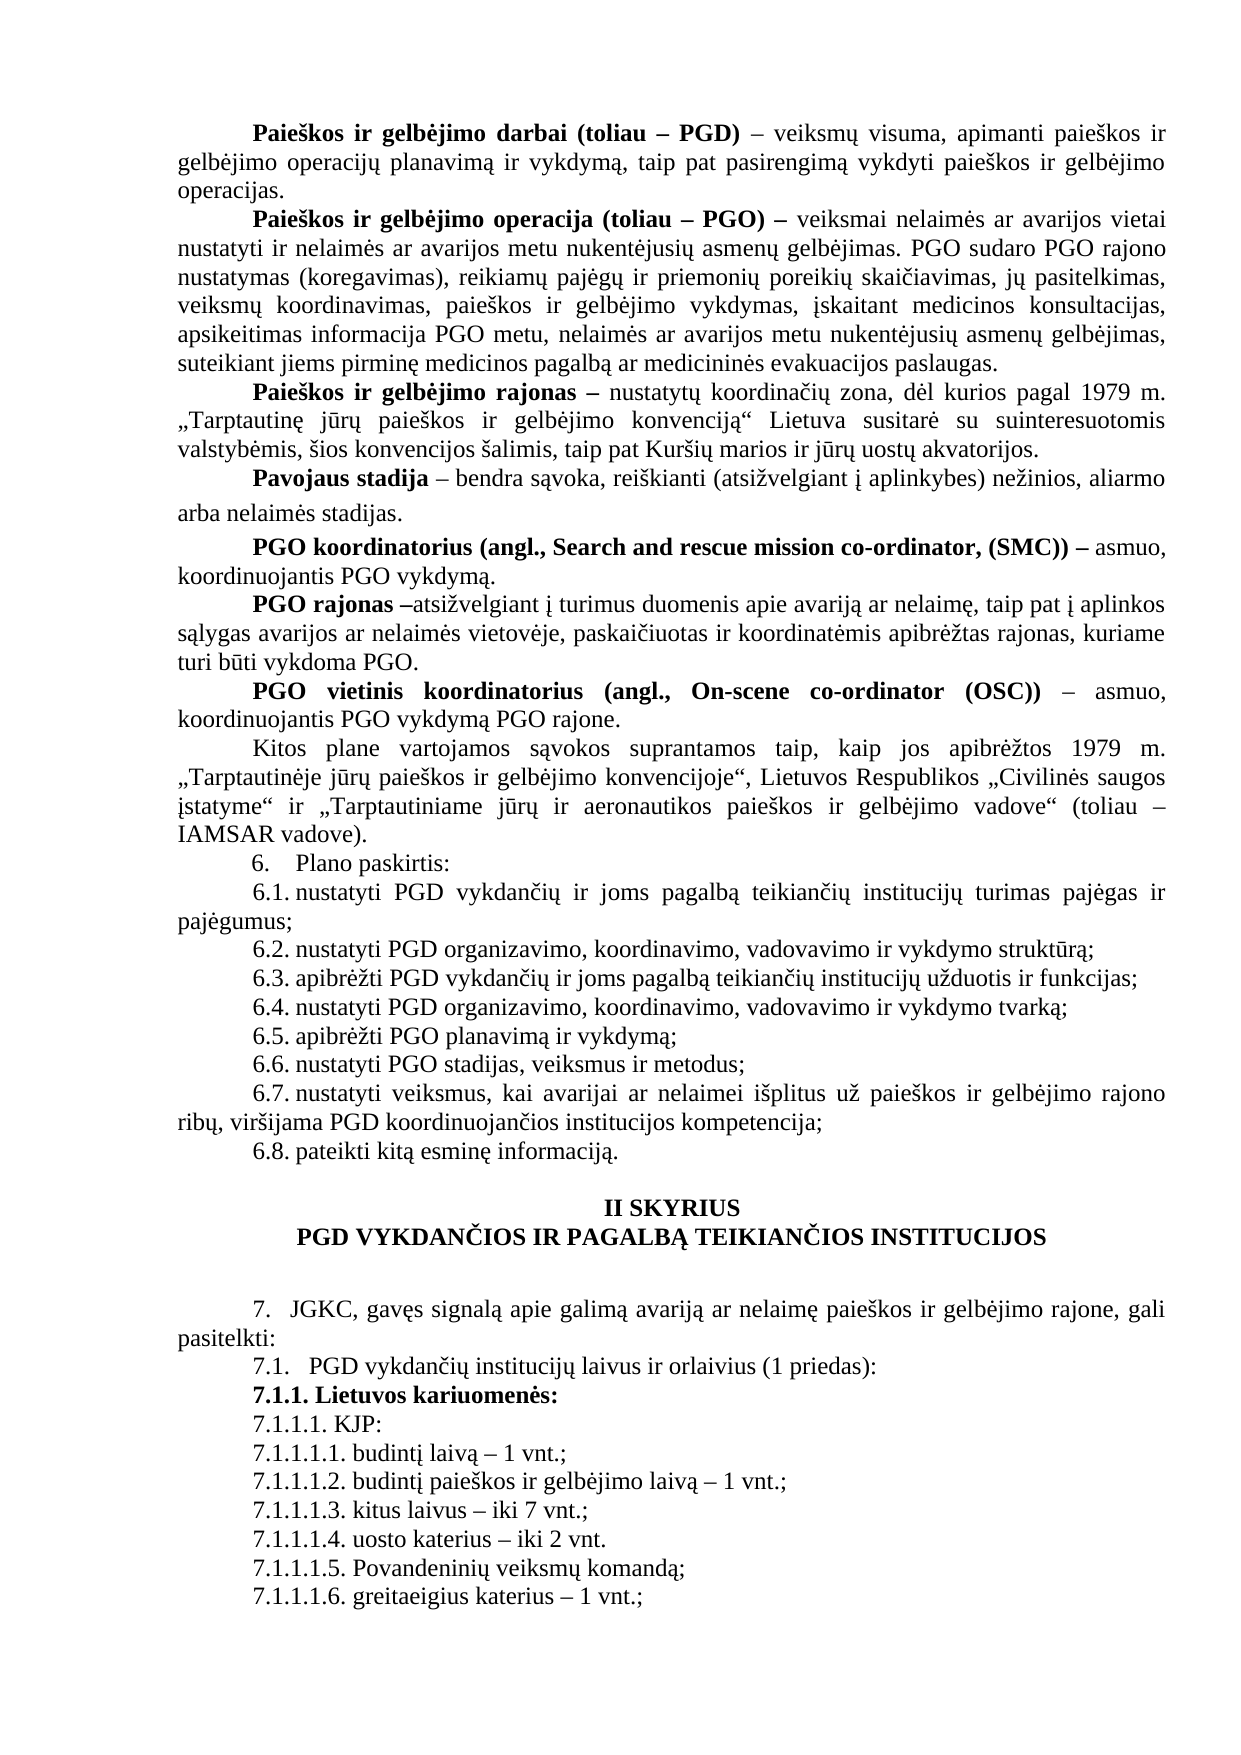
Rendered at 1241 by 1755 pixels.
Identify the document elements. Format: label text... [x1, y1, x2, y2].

text Paieškos ir gelbėjimo operacija (toliau – PGO) – veiksmai nelaimės ar avarijos vietai nustatyti ir nelaimės ar avarijos metu nukentėjusių asmenų gelbėjimas. PGO sudaro PGO rajono nustatymas (koregavimas), reikiamų pajėgų ir priemonių poreikių skaičiavimas, jų pasitelkimas, veiksmų koordinavimas, paieškos ir gelbėjimo vykdymas, įskaitant medicinos konsultacijas, apsikeitimas informacija PGO metu, nelaimės ar avarijos metu nukentėjusių asmenų gelbėjimas, suteikiant jiems pirminę medicinos pagalbą ar medicininės evakuacijos paslaugas. [177, 204, 1166, 377]
text 7. JGKC, gavęs signalą apie galimą avariją ar nelaimę paieškos ir gelbėjimo rajone, gali pasitelkti: [177, 1294, 1166, 1351]
text 7.1.1.1. KJP: [177, 1409, 1166, 1438]
text 6.6. nustatyti PGO stadijas, veiksmus ir metodus; [177, 1049, 1166, 1078]
text PGO koordinatorius (angl., Search and rescue mission co-ordinator, (SMC)) – asmuo, koordinuojantis PGO vykdymą. [177, 532, 1166, 589]
text II SKYRIUS [177, 1193, 1166, 1222]
text 7.1.1.1.5. Povandeninių veiksmų komandą; [177, 1553, 1166, 1581]
text PGO rajonas –atsižvelgiant į turimus duomenis apie avariją ar nelaimę, taip pat į aplinkos sąlygas avarijos ar nelaimės vietovėje, paskaičiuotas ir koordinatėmis apibrėžtas rajonas, kuriame turi būti vykdoma PGO. [177, 589, 1166, 676]
text 6.2. nustatyti PGD organizavimo, koordinavimo, vadovavimo ir vykdymo struktūrą; [177, 934, 1166, 963]
text 7.1.1.1.6. greitaeigius katerius – 1 vnt.; [177, 1581, 1166, 1610]
text 7.1. PGD vykdančių institucijų laivus ir orlaivius (1 priedas): [177, 1351, 1166, 1380]
text 6.4. nustatyti PGD organizavimo, koordinavimo, vadovavimo ir vykdymo tvarką; [177, 992, 1166, 1021]
text 6.8. pateikti kitą esminę informaciją. [177, 1136, 1166, 1164]
text 6.3. apibrėžti PGD vykdančių ir joms pagalbą teikiančių institucijų užduotis ir funkcijas; [177, 963, 1166, 992]
text PGD VYKDANČIOS IR PAGALBĄ TEIKIANČIOS INSTITUCIJOS [177, 1222, 1166, 1251]
text Kitos plane vartojamos sąvokos suprantamos taip, kaip jos apibrėžtos 1979 m. „Tarptautinėje jūrų paieškos ir gelbėjimo konvencijoje“, Lietuvos Respublikos „Civilinės saugos įstatyme“ ir „Tarptautiniame jūrų ir aeronautikos paieškos ir gelbėjimo vadove“ (toliau – IAMSAR vadove). [177, 733, 1166, 848]
text 7.1.1. Lietuvos kariuomenės: [177, 1380, 1166, 1409]
text 6.7. nustatyti veiksmus, kai avarijai ar nelaimei išplitus už paieškos ir gelbėjimo rajono ribų, viršijama PGD koordinuojančios institucijos kompetencija; [177, 1078, 1166, 1136]
text PGO vietinis koordinatorius (angl., On-scene co-ordinator (OSC)) – asmuo, koordinuojantis PGO vykdymą PGO rajone. [177, 676, 1166, 733]
text 7.1.1.1.4. uosto katerius – iki 2 vnt. [177, 1524, 1166, 1553]
text Paieškos ir gelbėjimo rajonas – nustatytų koordinačių zona, dėl kurios pagal 1979 m. „Tarptautinę jūrų paieškos ir gelbėjimo konvenciją“ Lietuva susitarė su suinteresuotomis valstybėmis, šios konvencijos šalimis, taip pat Kuršių marios ir jūrų uostų akvatorijos. [177, 377, 1166, 463]
text 6. Plano paskirtis: [251, 848, 1166, 877]
text Paieškos ir gelbėjimo darbai (toliau – PGD) – veiksmų visuma, apimanti paieškos ir gelbėjimo operacijų planavimą ir vykdymą, taip pat pasirengimą vykdyti paieškos ir gelbėjimo operacijas. [177, 118, 1166, 204]
text Pavojaus stadija – bendra sąvoka, reiškianti (atsižvelgiant į aplinkybes) nežinios, aliarmo arba nelaimės stadijas. [177, 463, 1166, 526]
text 6.1. nustatyti PGD vykdančių ir joms pagalbą teikiančių institucijų turimas pajėgas ir pajėgumus; [177, 877, 1166, 934]
text 7.1.1.1.2. budintį paieškos ir gelbėjimo laivą – 1 vnt.; [177, 1466, 1166, 1495]
text 7.1.1.1.1. budintį laivą – 1 vnt.; [177, 1438, 1166, 1466]
text 6.5. apibrėžti PGO planavimą ir vykdymą; [177, 1021, 1166, 1049]
text 7.1.1.1.3. kitus laivus – iki 7 vnt.; [177, 1495, 1166, 1524]
